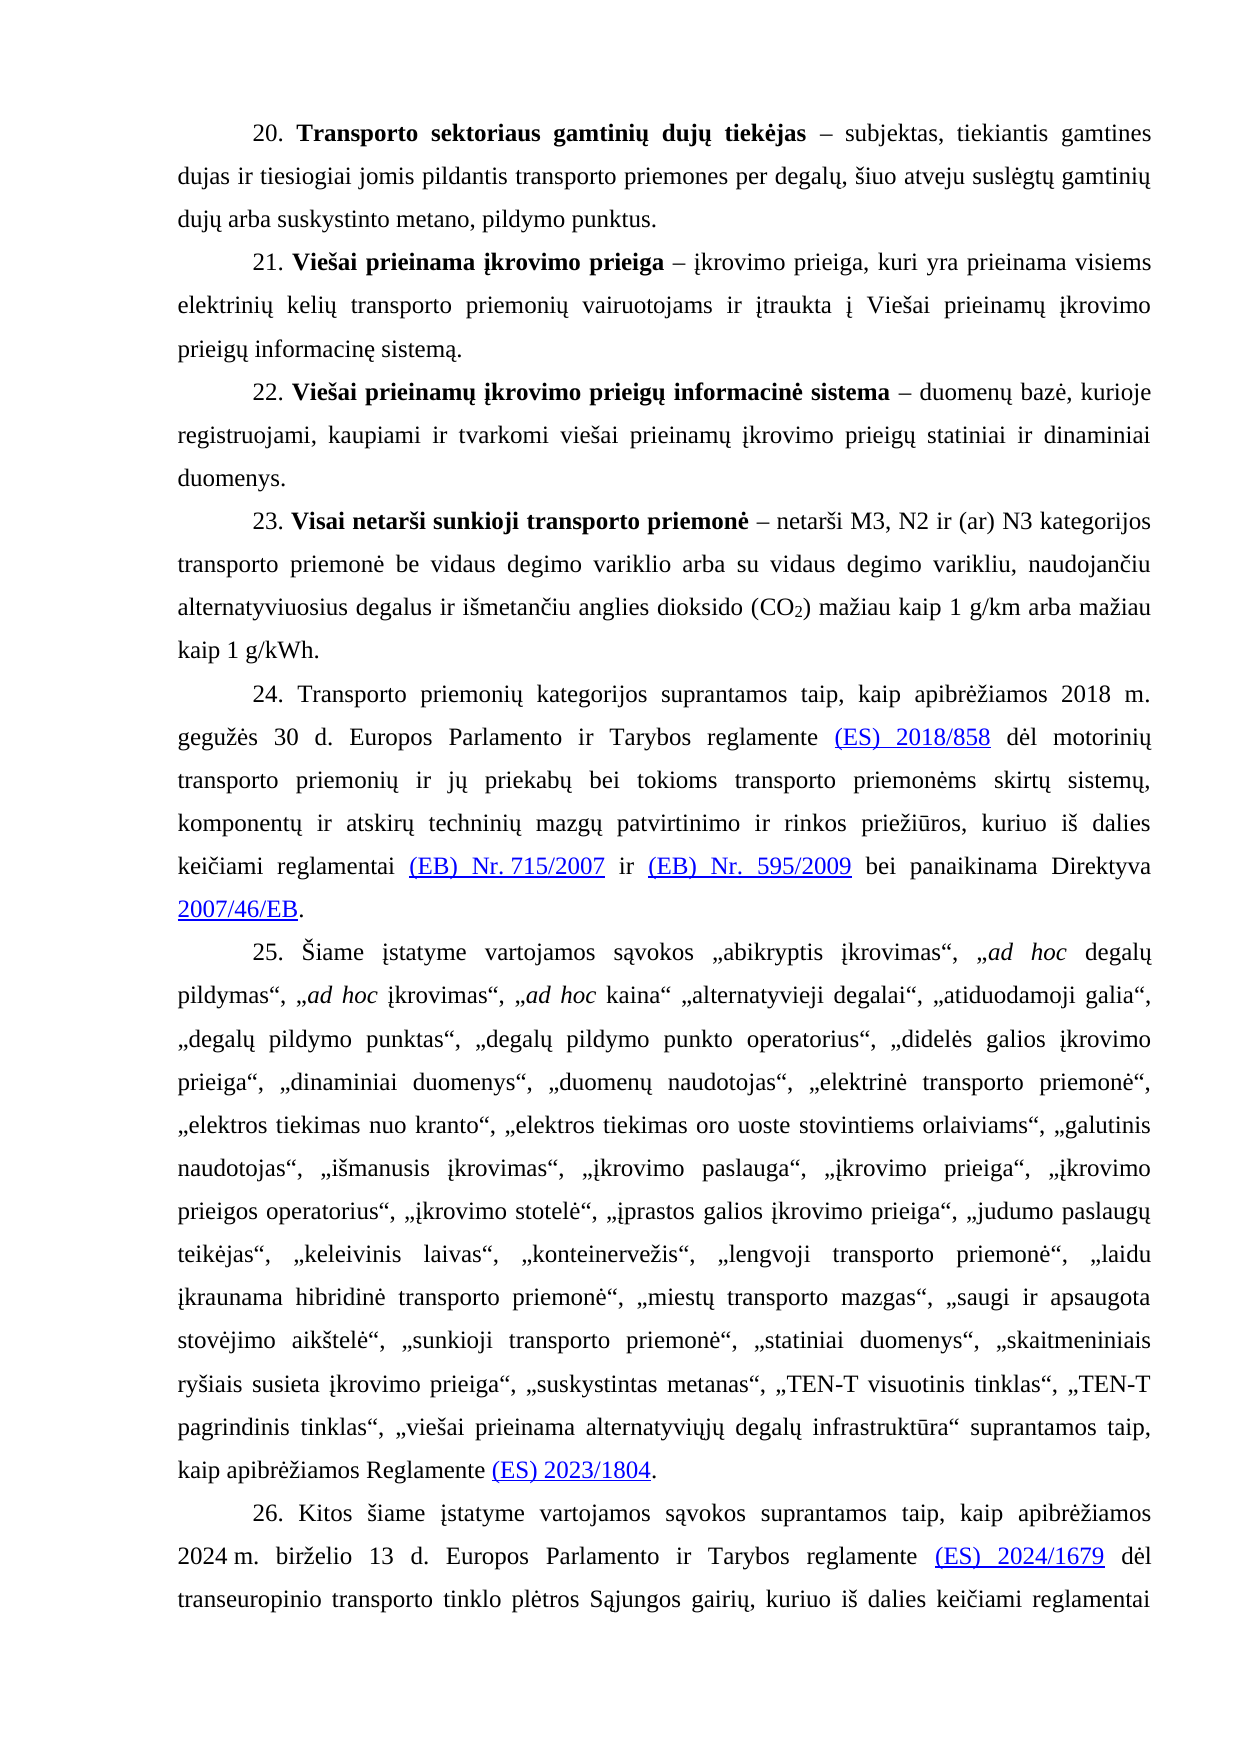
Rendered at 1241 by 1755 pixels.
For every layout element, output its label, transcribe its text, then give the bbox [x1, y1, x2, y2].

text 21. Viešai prieinama įkrovimo prieiga – įkrovimo prieiga, kuri yra prieinama visiems elektrinių kelių transporto priemonių vairuotojams ir įtraukta į Viešai prieinamų įkrovimo prieigų informacinę sistemą. [177, 247, 1152, 362]
text 23. Visai netarši sunkioji transporto priemonė – netarši M3, N2 ir (ar) N3 kategorijos transporto priemonė be vidaus degimo variklio arba su vidaus degimo varikliu, naudojančiu alternatyviuosius degalus ir išmetančiu anglies dioksido (CO2) mažiau kaip 1 g/km arba mažiau kaip 1 g/kWh. [177, 506, 1152, 664]
text 25. Šiame įstatyme vartojamos sąvokos „abikryptis įkrovimas“, „ad hoc degalų pildymas“, „ad hoc įkrovimas“, „ad hoc kaina“ „alternatyvieji degalai“, „atiduodamoji galia“, „degalų pildymo punktas“, „degalų pildymo punkto operatorius“, „didelės galios įkrovimo prieiga“, „dinaminiai duomenys“, „duomenų naudotojas“, „elektrinė transporto priemonė“, „elektros tiekimas nuo kranto“, „elektros tiekimas oro uoste stovintiems orlaiviams“, „galutinis naudotojas“, „išmanusis įkrovimas“, „įkrovimo paslauga“, „įkrovimo prieiga“, „įkrovimo prieigos operatorius“, „įkrovimo stotelė“, „įprastos galios įkrovimo prieiga“, „judumo paslaugų teikėjas“, „keleivinis laivas“, „konteinervežis“, „lengvoji transporto priemonė“, „laidu įkraunama hibridinė transporto priemonė“, „miestų transporto mazgas“, „saugi ir apsaugota stovėjimo aikštelė“, „sunkioji transporto priemonė“, „statiniai duomenys“, „skaitmeniniais ryšiais susieta įkrovimo prieiga“, „suskystintas metanas“, „TEN-T visuotinis tinklas“, „TEN-T pagrindinis tinklas“, „viešai prieinama alternatyviųjų degalų infrastruktūra“ suprantamos taip, kaip apibrėžiamos Reglamente (ES) 2023/1804. [177, 937, 1152, 1484]
text 20. Transporto sektoriaus gamtinių dujų tiekėjas – subjektas, tiekiantis gamtines dujas ir tiesiogiai jomis pildantis transporto priemones per degalų, šiuo atveju suslėgtų gamtinių dujų arba suskystinto metano, pildymo punktus. [177, 118, 1152, 233]
text 24. Transporto priemonių kategorijos suprantamos taip, kaip apibrėžiamos 2018 m. gegužės 30 d. Europos Parlamento ir Tarybos reglamente (ES) 2018/858 dėl motorinių transporto priemonių ir jų priekabų bei tokioms transporto priemonėms skirtų sistemų, komponentų ir atskirų techninių mazgų patvirtinimo ir rinkos priežiūros, kuriuo iš dalies keičiami reglamentai (EB) Nr. 715/2007 ir (EB) Nr. 595/2009 bei panaikinama Direktyva 2007/46/EB. [177, 679, 1152, 923]
text 22. Viešai prieinamų įkrovimo prieigų informacinė sistema – duomenų bazė, kurioje registruojami, kaupiami ir tvarkomi viešai prieinamų įkrovimo prieigų statiniai ir dinaminiai duomenys. [177, 377, 1152, 492]
text 26. Kitos šiame įstatyme vartojamos sąvokos suprantamos taip, kaip apibrėžiamos 2024 m. birželio 13 d. Europos Parlamento ir Tarybos reglamente (ES) 2024/1679 dėl transeuropinio transporto tinklo plėtros Sąjungos gairių, kuriuo iš dalies keičiami reglamentai [177, 1498, 1152, 1613]
